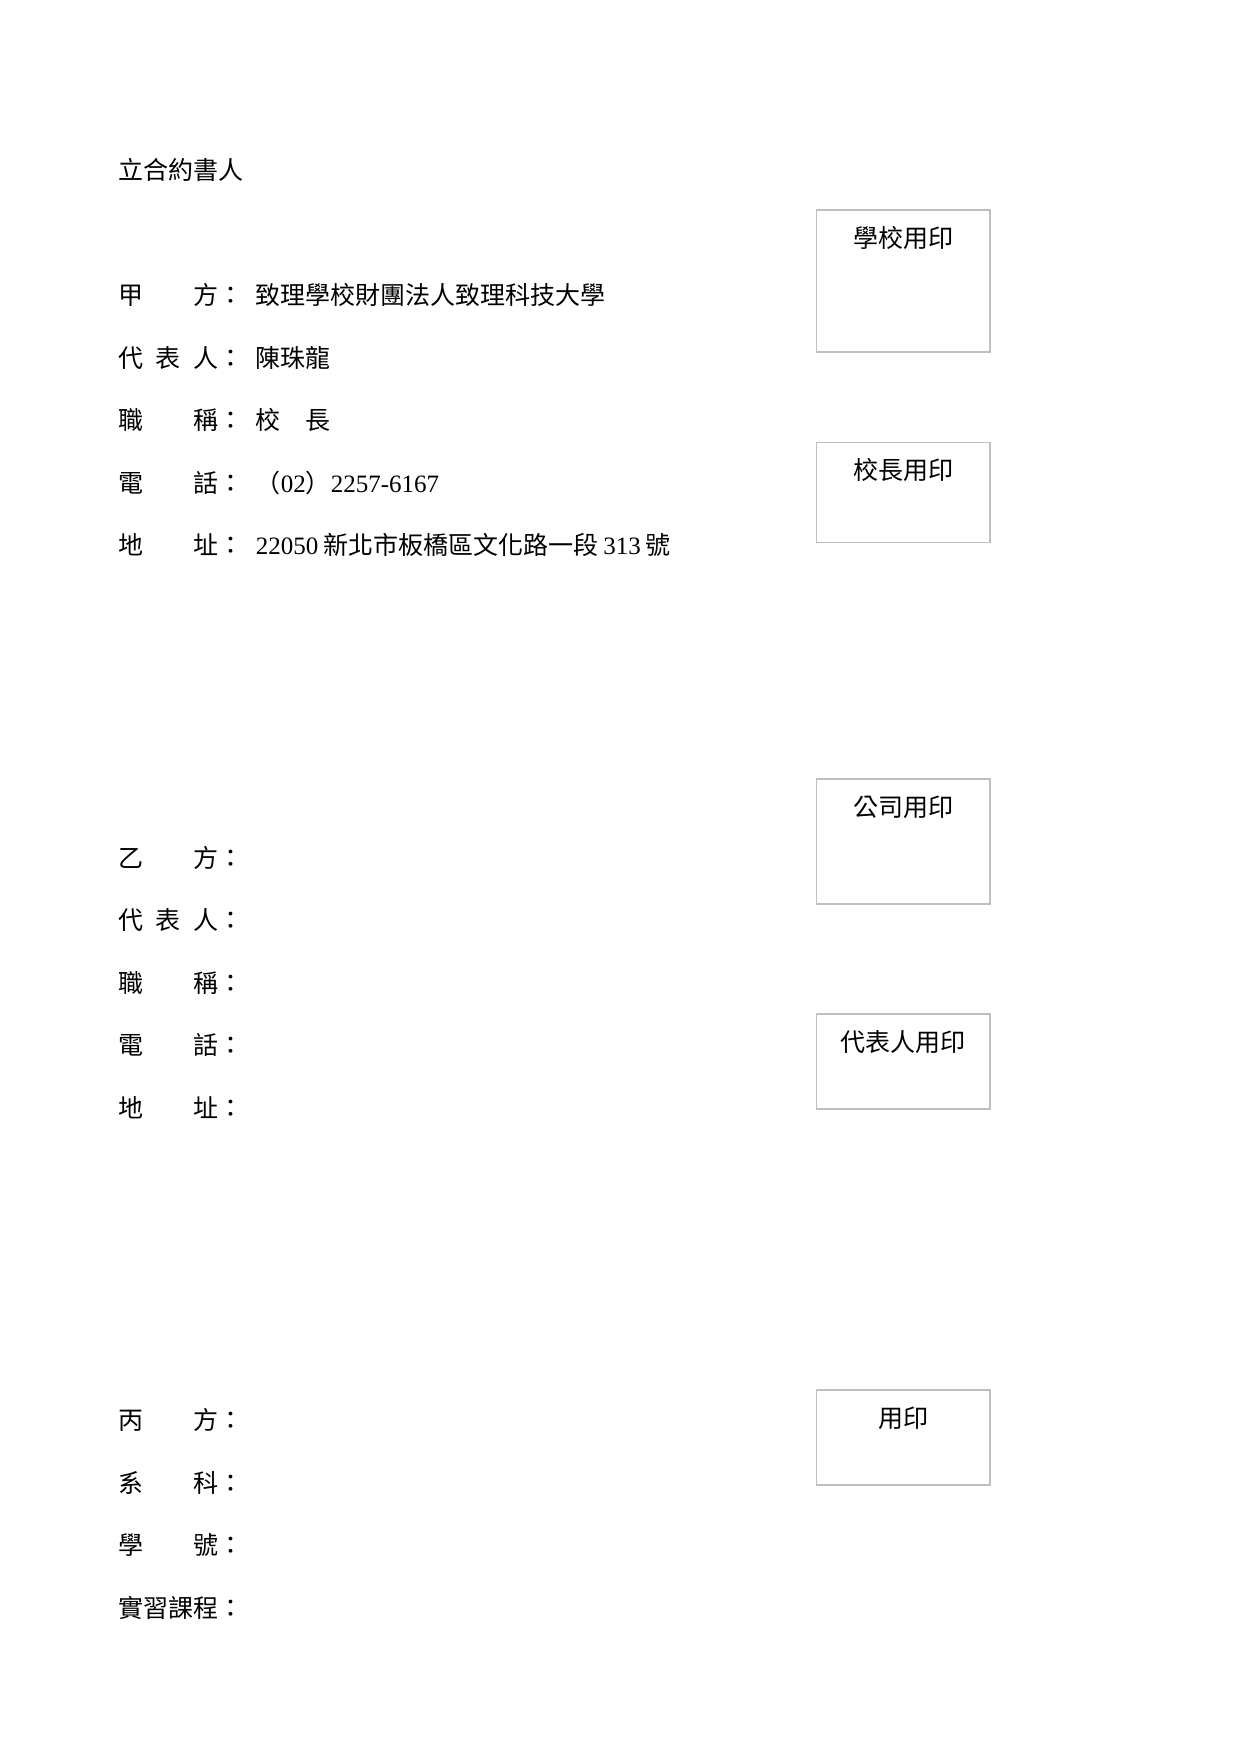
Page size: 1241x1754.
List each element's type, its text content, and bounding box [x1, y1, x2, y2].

text 立合約書人 [118, 127, 1119, 189]
text 公司用印 [832, 787, 974, 823]
text 丙 方： [118, 1377, 1119, 1439]
text 地 址： [118, 1064, 1119, 1127]
text 電 話： （02）2257-6167 [118, 439, 1119, 502]
text 系 科： [118, 1439, 1119, 1502]
text 甲 方： 致理學校財團法人致理科技大學 [118, 252, 816, 314]
text 職 稱： 校 長 [118, 377, 1119, 439]
text 學校用印 [832, 218, 974, 254]
text 實習課程： [118, 1564, 1119, 1627]
text 乙 方： [118, 814, 816, 877]
text [991, 814, 1119, 877]
text 校長用印 [832, 451, 974, 487]
text 電 話： [817, 1015, 989, 1108]
text 代表人用印 [832, 1022, 974, 1058]
text 代 表 人： [118, 877, 1119, 939]
text 丙 方： [817, 1391, 989, 1484]
text 電 話： （02）2257-6167 [817, 443, 989, 542]
text 用印 [832, 1398, 974, 1434]
text 地 址： 22050新北市板橋區文化路一段313號 [118, 502, 1119, 564]
text 代 表 人： 陳珠龍 [118, 314, 1119, 377]
text [991, 252, 1119, 314]
text 電 話： [118, 1002, 1119, 1064]
text 學 號： [118, 1502, 1119, 1564]
text 職 稱： [118, 939, 1119, 1002]
